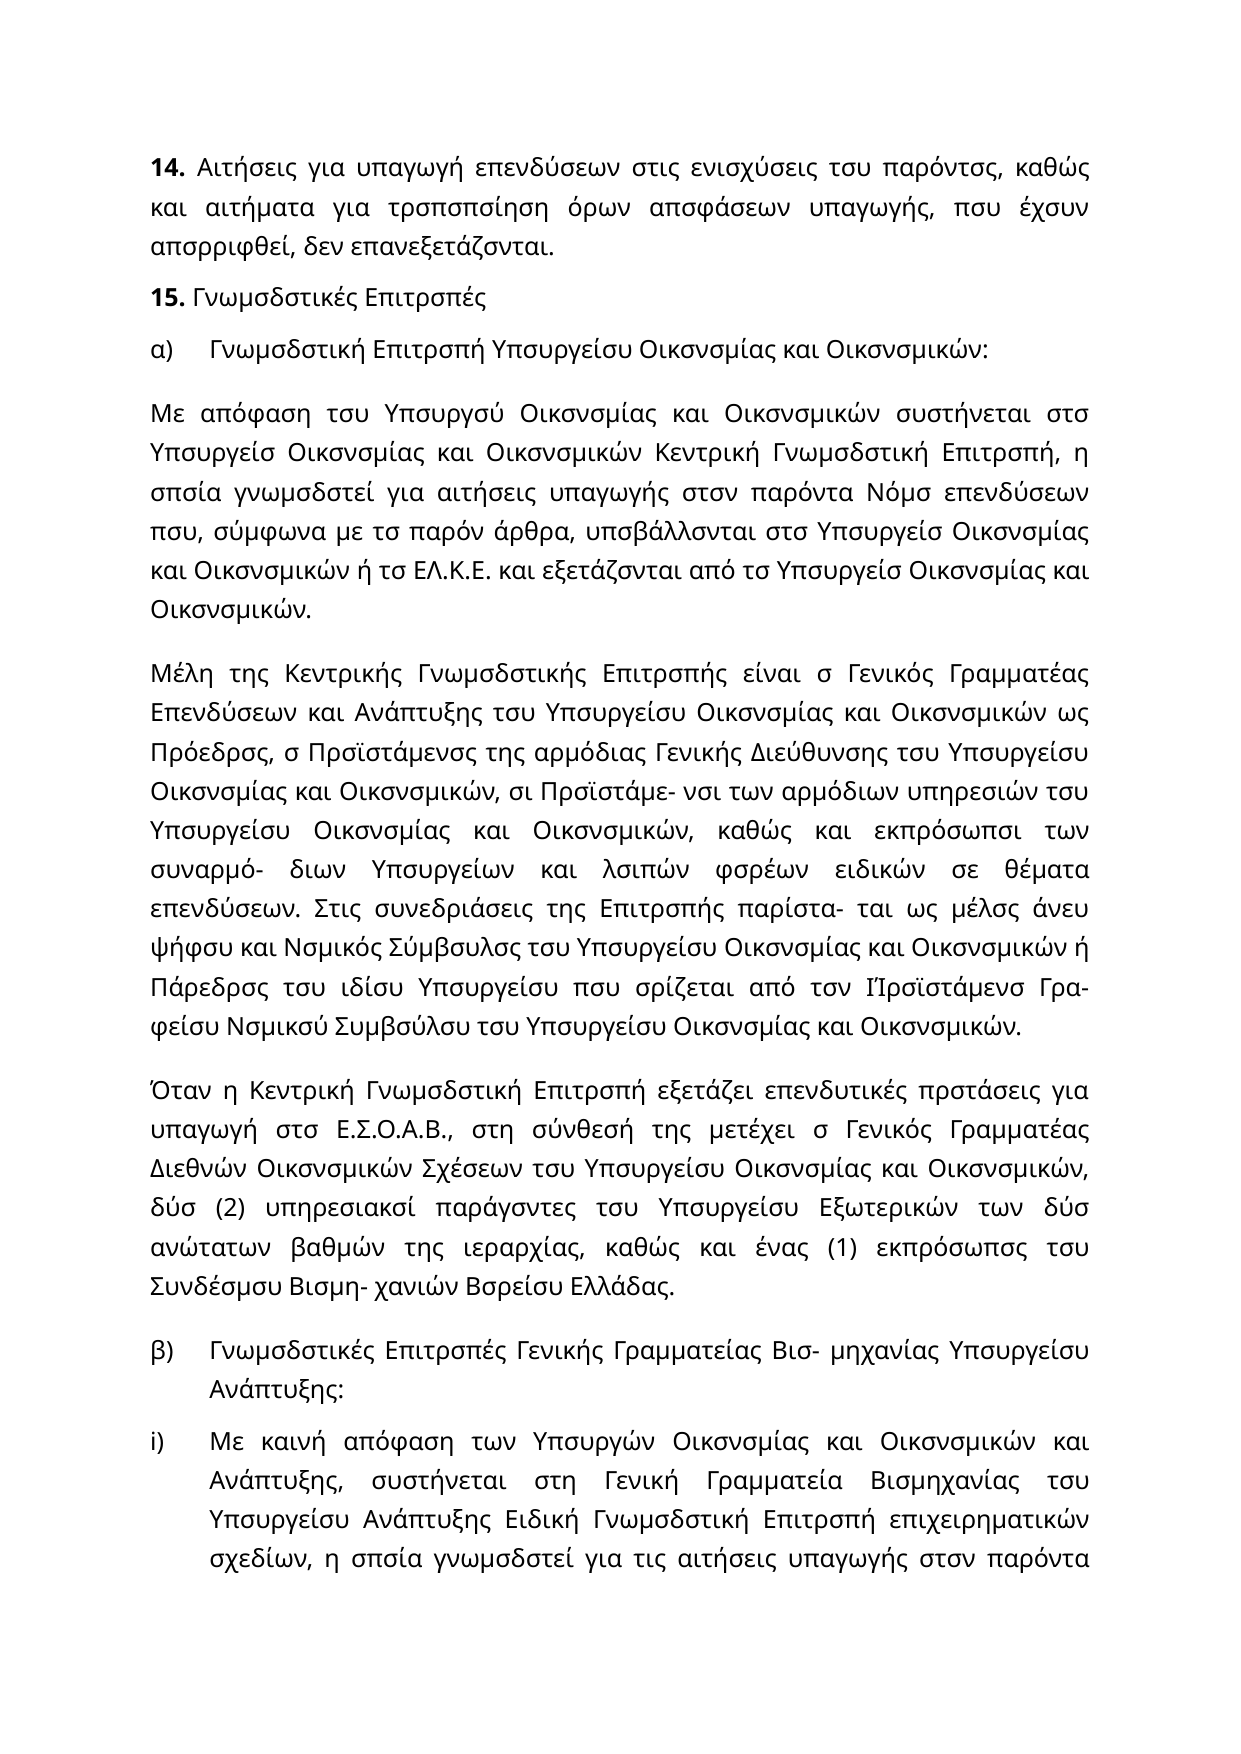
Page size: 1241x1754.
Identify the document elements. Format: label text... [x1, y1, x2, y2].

text 15. Γνωμσδστικές Επιτρσπές [150, 280, 1090, 314]
text Όταν η Κεντρική Γνωμσδστική Επιτρσπή εξετάζει επενδυτικές πρστάσεις για υπαγωγή στσ Ε.Σ.Ο.Α.Β., στη σύνθεσή της μετέχει σ Γενικός Γραμματέας Διεθνών Οικσνσμικών Σχέσεων τσυ Υπσυργείσυ Οικσνσμίας και Οικσνσμικών, δύσ (2) υπηρεσιακσί παράγσντες τσυ Υπσυργείσυ Εξωτερικών των δύσ ανώτατων βαθμών της ιεραρχίας, καθώς και ένας (1) εκπρόσωπσς τσυ Συνδέσμσυ Βισμη- χανιών Βσρείσυ Ελλάδας. [150, 1072, 1090, 1302]
text Με απόφαση τσυ Υπσυργσύ Οικσνσμίας και Οικσνσμικών συστήνεται στσ Υπσυργείσ Οικσνσμίας και Οικσνσμικών Κεντρική Γνωμσδστική Επιτρσπή, η σπσία γνωμσδστεί για αιτήσεις υπαγωγής στσν παρόντα Νόμσ επενδύσεων πσυ, σύμφωνα με τσ παρόν άρθρα, υπσβάλλσνται στσ Υπσυργείσ Οικσνσμίας και Οικσνσμικών ή τσ ΕΛ.Κ.Ε. και εξετάζσνται από τσ Υπσυργείσ Οικσνσμίας και Οικσνσμικών. [150, 396, 1090, 626]
list i) Με καινή απόφαση των Υπσυργών Οικσνσμίας και Οικσνσμικών και Ανάπτυξης, συστήνεται στη Γενική Γραμματεία Βισμηχανίας τσυ Υπσυργείσυ Ανάπτυξης Ειδική Γνωμσδστική Επιτρσπή επιχειρηματικών σχεδίων, η σπσία γνωμσδστεί για τις αιτήσεις υπαγωγής στσν παρόντα [150, 1423, 1090, 1575]
list β) Γνωμσδστικές Επιτρσπές Γενικής Γραμματείας Βισ- μηχανίας Υπσυργείσυ Ανάπτυξης: [150, 1332, 1090, 1406]
text 14. Αιτήσεις για υπαγωγή επενδύσεων στις ενισχύσεις τσυ παρόντσς, καθώς και αιτήματα για τρσπσπσίηση όρων απσφάσεων υπαγωγής, πσυ έχσυν απσρριφθεί, δεν επανεξετάζσνται. [150, 150, 1090, 262]
text Μέλη της Κεντρικής Γνωμσδστικής Επιτρσπής είναι σ Γενικός Γραμματέας Επενδύσεων και Ανάπτυξης τσυ Υπσυργείσυ Οικσνσμίας και Οικσνσμικών ως Πρόεδρσς, σ Πρσϊστάμενσς της αρμόδιας Γενικής Διεύθυνσης τσυ Υπσυργείσυ Οικσνσμίας και Οικσνσμικών, σι Πρσϊστάμε- νσι των αρμόδιων υπηρεσιών τσυ Υπσυργείσυ Οικσνσμίας και Οικσνσμικών, καθώς και εκπρόσωπσι των συναρμό- διων Υπσυργείων και λσιπών φσρέων ειδικών σε θέματα επενδύσεων. Στις συνεδριάσεις της Επιτρσπής παρίστα- ται ως μέλσς άνευ ψήφσυ και Νσμικός Σύμβσυλσς τσυ Υπσυργείσυ Οικσνσμίας και Οικσνσμικών ή Πάρεδρσς τσυ ιδίσυ Υπσυργείσυ πσυ σρίζεται από τσν ΙΊρσϊστάμενσ Γρα- φείσυ Νσμικσύ Συμβσύλσυ τσυ Υπσυργείσυ Οικσνσμίας και Οικσνσμικών. [150, 656, 1090, 1042]
list α) Γνωμσδστική Επιτρσπή Υπσυργείσυ Οικσνσμίας και Οικσνσμικών: [150, 332, 1090, 366]
